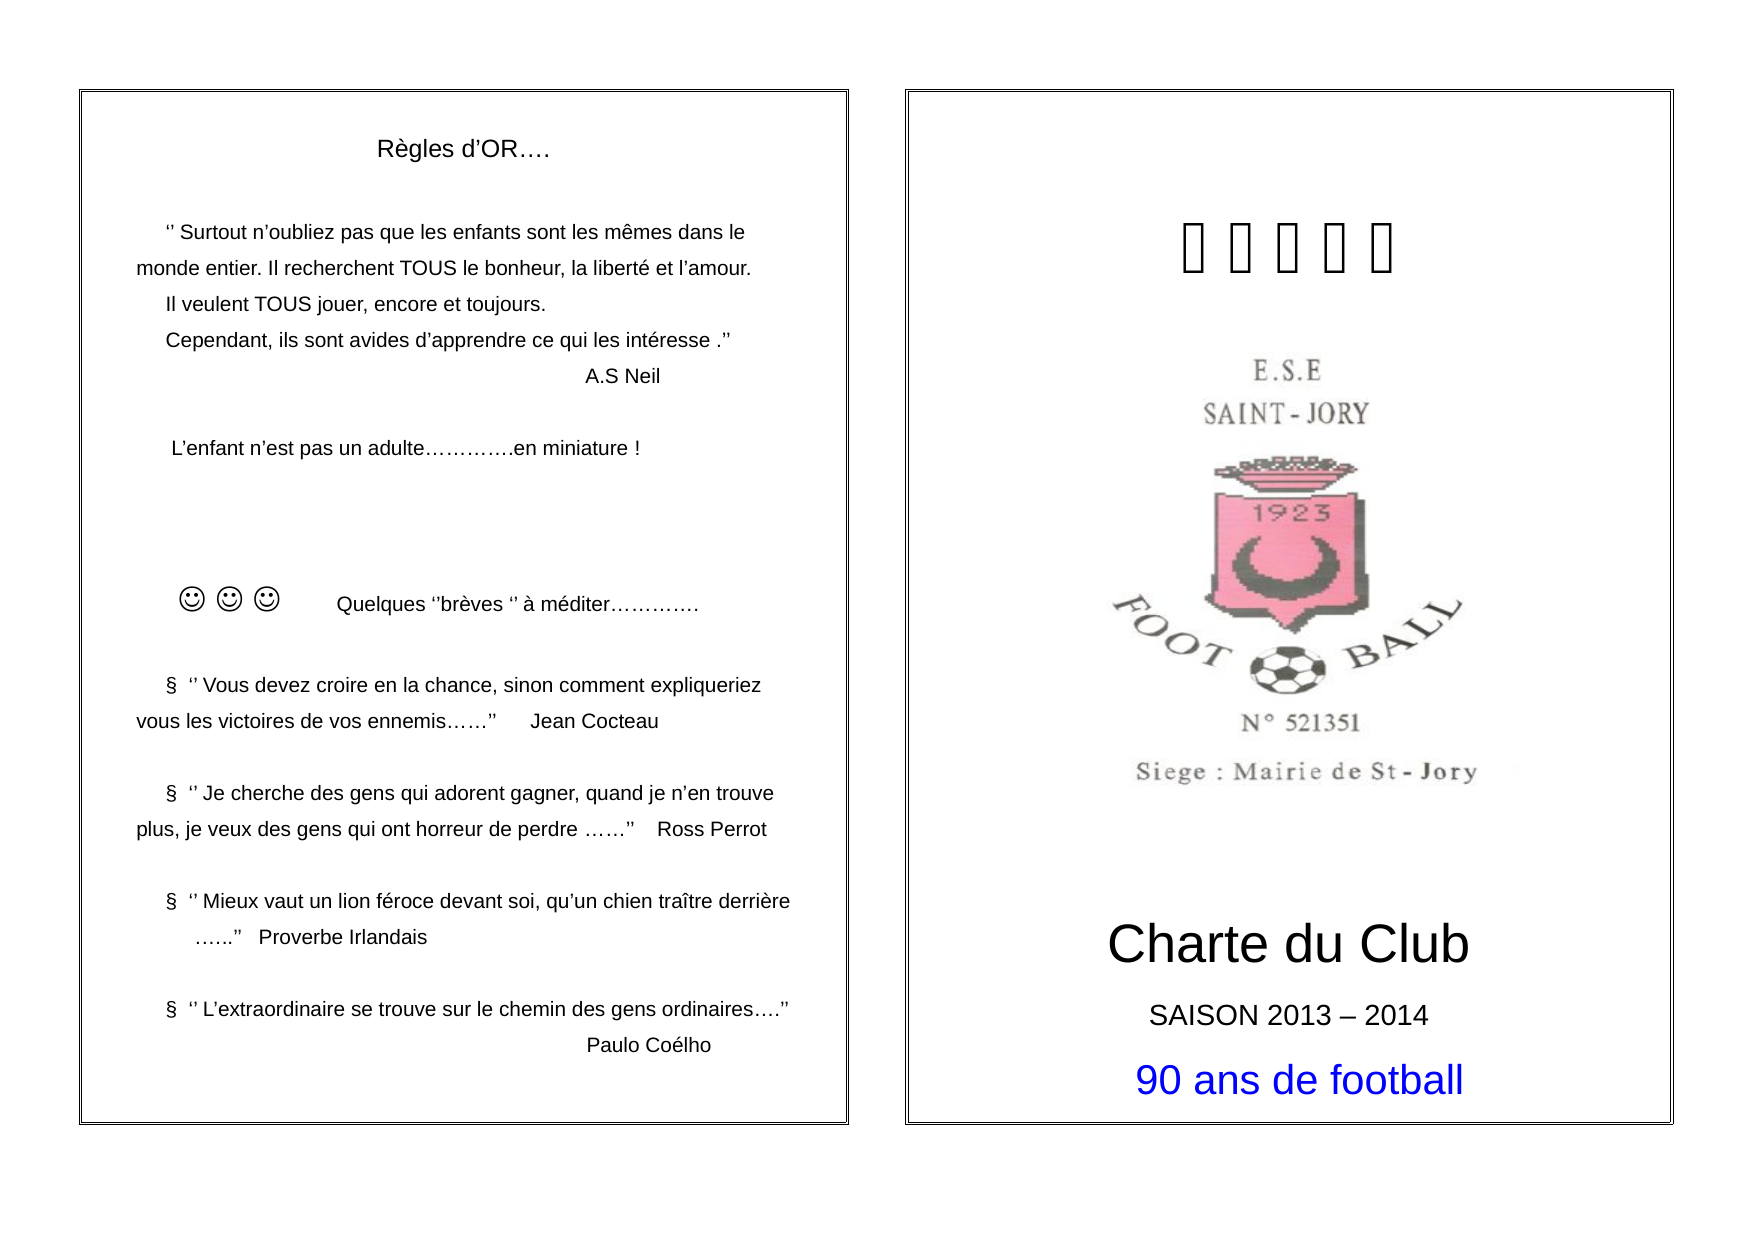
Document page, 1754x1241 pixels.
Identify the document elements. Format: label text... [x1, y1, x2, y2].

table_header [849, 89, 905, 1122]
table_header Règles d’OR…. ‘’ Surtout n’oubliez pas que les enfants sont les mêmes dans le monde entier. Il recherchent TOUS le bonheur, la liberté et l’amour. Il veulent TOUS jouer, encore et toujours. Cependant, ils sont avides d’apprendre ce qui les intéresse .’’ A.S Neil L’enfant n’est pas un adulte………….en miniature ! J J J Quelques ‘’brèves ‘’ à méditer…………. § ‘’ Vous devez croire en la chance, sinon comment expliqueriez vous les victoires de vos ennemis……’’ Jean Cocteau § ‘’ Je cherche des gens qui adorent gagner, quand je n’en trouve plus, je veux des gens qui ont horreur de perdre ……’’ Ross Perrot § ‘’ Mieux vaut un lion féroce devant soi, qu’un chien traître derrière .…..’’ Proverbe Irlandais § ‘’ L’extraordinaire se trouve sur le chemin des gens ordinaires….’’ Paulo Coélho [82, 92, 846, 1122]
picture [1023, 333, 1555, 888]
table_header P P P P P Charte du Club saison 2013 – 2014 90 ans de Football [909, 92, 1670, 1122]
